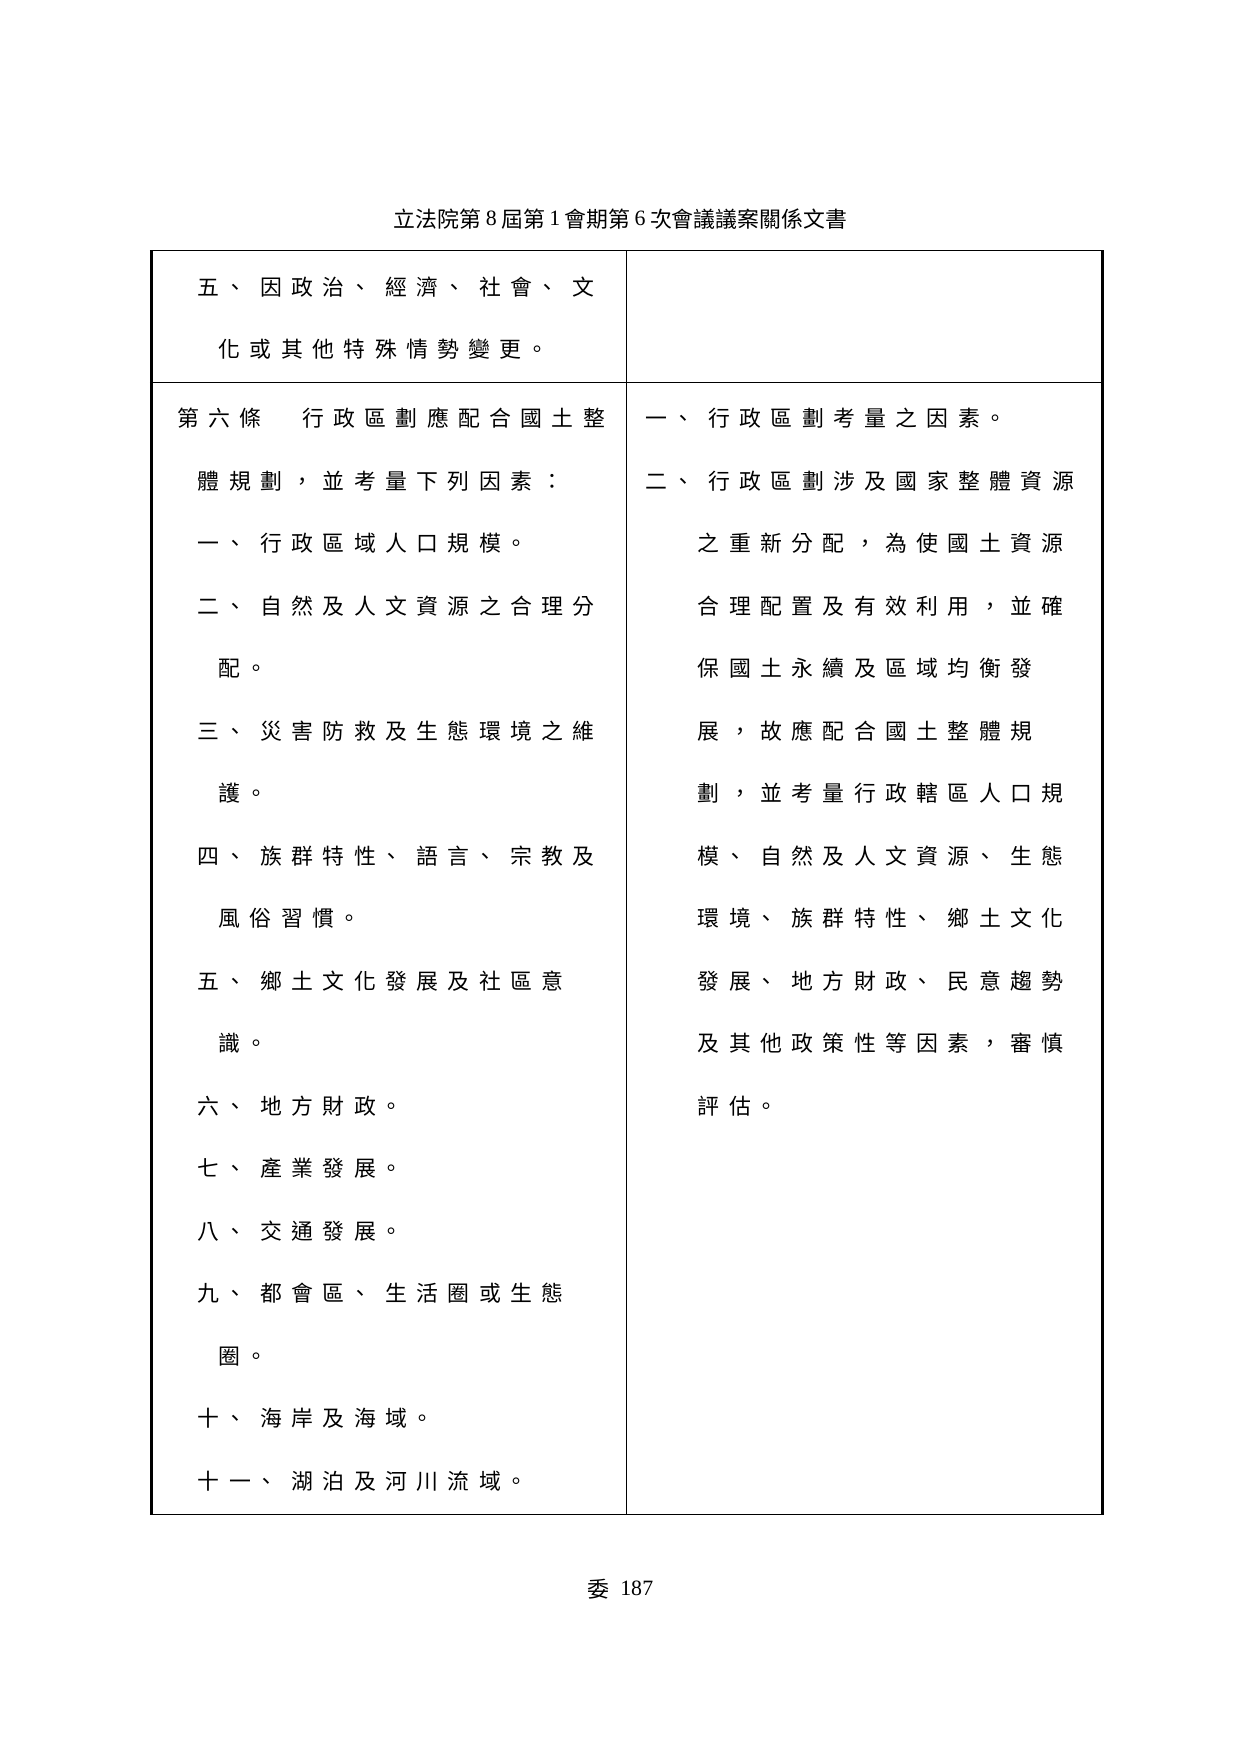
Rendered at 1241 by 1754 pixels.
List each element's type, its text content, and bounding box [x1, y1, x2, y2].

table_cell 五、因政治、經濟、社會、文化或其他特殊情勢變更。 [153, 251, 626, 382]
table_cell 第六條 行政區劃應配合國土整體規劃，並考量下列因素： 一、行政區域人口規模。 二、自然及人文資源之合理分配。 三、災害防救及生態環境之維護。 四、族群特性、語言、宗教及風俗習慣。 五、鄉土文化發展及社區意識。 六、地方財政。 七、產業發展。 八、交通發展。 九、都會區、生活圈或生態圈。 十、海岸及海域。 十一、湖泊及河川流域。 [153, 383, 626, 1514]
table_cell [627, 251, 1101, 382]
table_cell 一、行政區劃考量之因素。 二、行政區劃涉及國家整體資源之重新分配，為使國土資源合理配置及有效利用，並確保國土永續及區域均衡發展，故應配合國土整體規劃，並考量行政轄區人口規模、自然及人文資源、生態環境、族群特性、鄉土文化發展、地方財政、民意趨勢及其他政策性等因素，審慎評估。 [627, 383, 1101, 1514]
